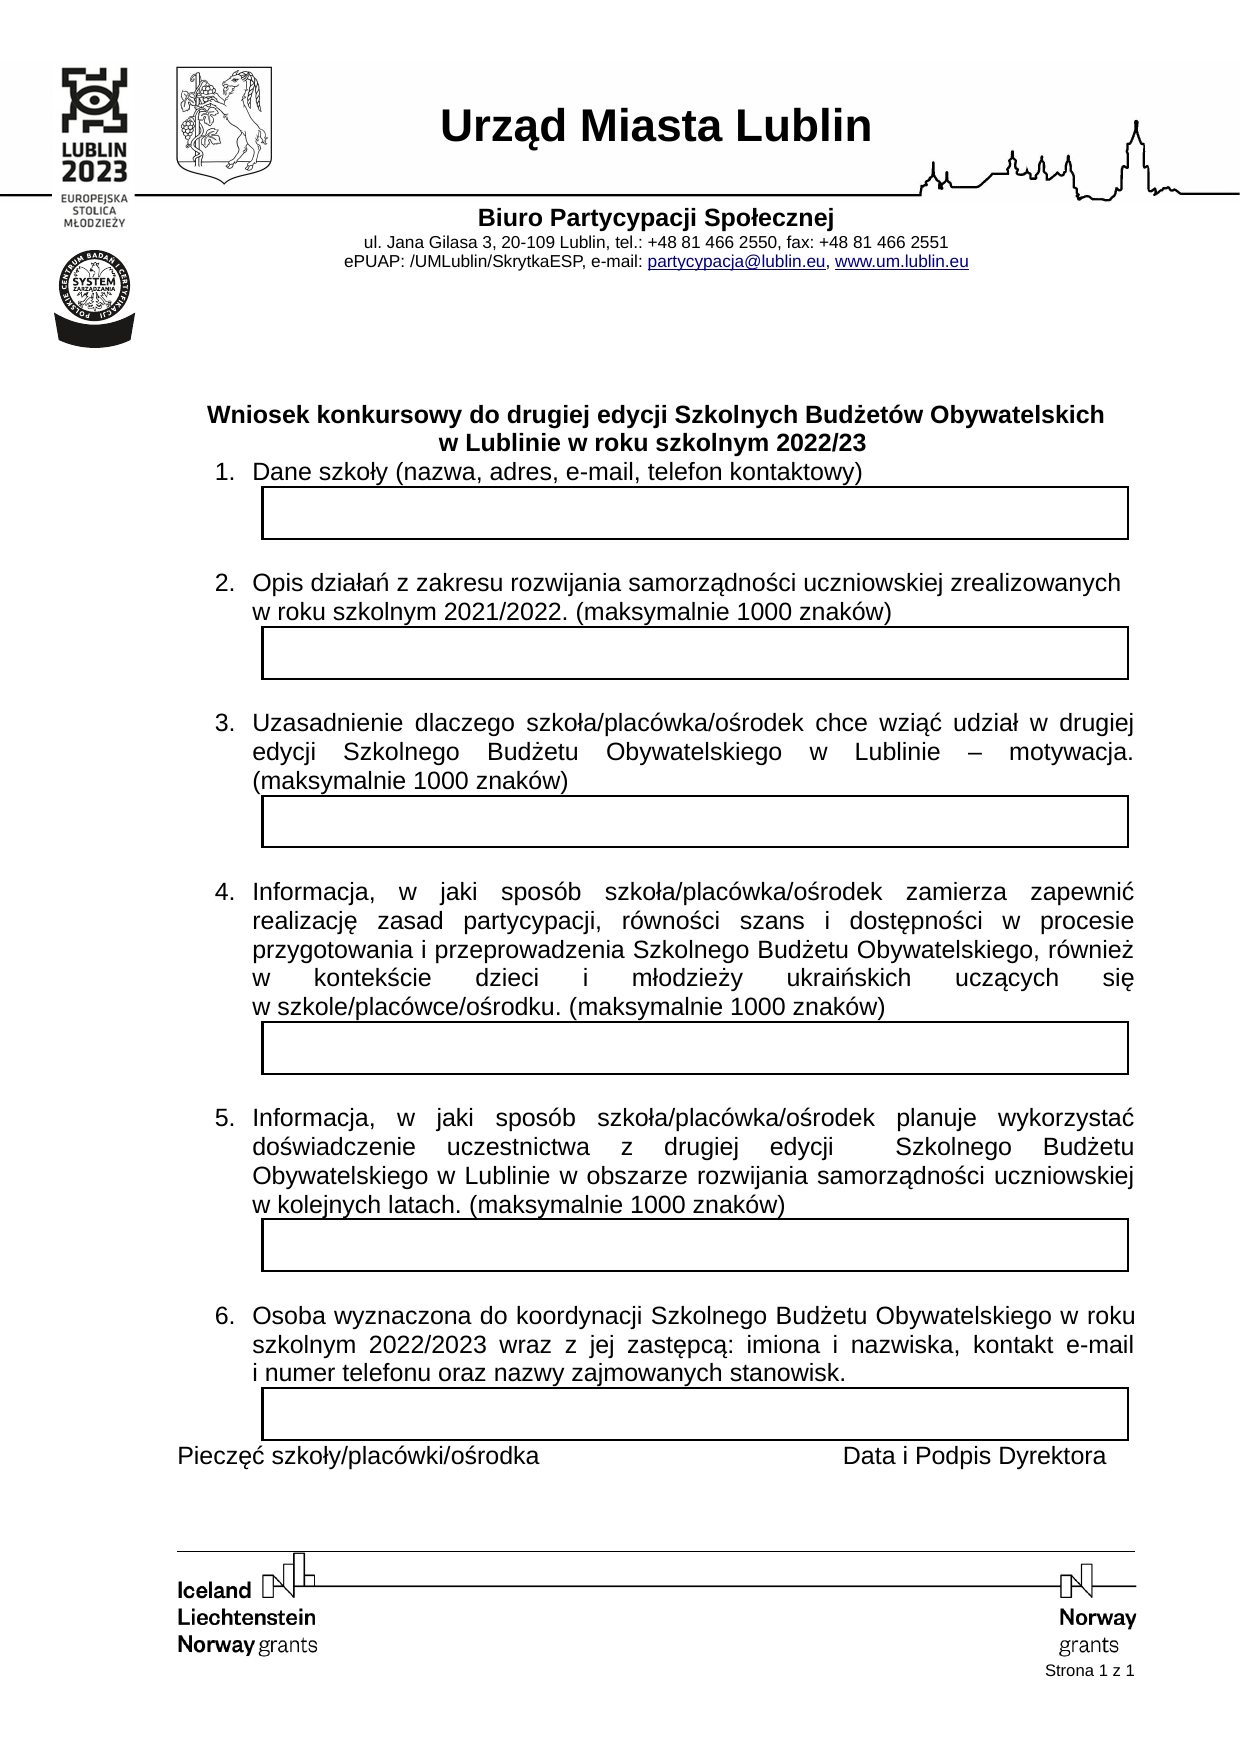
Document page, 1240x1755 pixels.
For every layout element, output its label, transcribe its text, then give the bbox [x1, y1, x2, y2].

picture [0, 62, 1240, 231]
list Dane szkoły (nazwa, adres, e-mail, telefon kontaktowy) [214, 457, 1135, 486]
text Wniosek konkursowy do drugiej edycji Szkolnych Budżetów Obywatelskich w Lublinie w roku szkolnym 2022/23 [177, 399, 1135, 457]
table_header [264, 628, 1127, 677]
list Informacja, w jaki sposób szkoła/placówka/ośrodek zamierza zapewnić realizację zasad partycypacji, równości szans i dostępności w procesie przygotowania i przeprowadzenia Szkolnego Budżetu Obywatelskiego, również w kontekście dzieci i młodzieży ukraińskich uczących się w szkole/placówce/ośrodku. (maksymalnie 1000 znaków) [214, 877, 1135, 1021]
table_header [264, 1389, 1127, 1439]
text Pieczęć szkoły/placówki/ośrodka Data i Podpis Dyrektora [177, 1441, 1135, 1469]
list Osoba wyznaczona do koordynacji Szkolnego Budżetu Obywatelskiego w roku szkolnym 2022/2023 wraz z jej zastępcą: imiona i nazwiska, kontakt e-mail i numer telefonu oraz nazwy zajmowanych stanowisk. [214, 1301, 1135, 1387]
table_header [264, 797, 1127, 846]
table_header [264, 1220, 1127, 1270]
picture [177, 1552, 1137, 1657]
table_header [264, 488, 1127, 537]
list Informacja, w jaki sposób szkoła/placówka/ośrodek planuje wykorzystać doświadczenie uczestnictwa z drugiej edycji Szkolnego Budżetu Obywatelskiego w Lublinie w obszarze rozwijania samorządności uczniowskiej w kolejnych latach. (maksymalnie 1000 znaków) [214, 1103, 1135, 1218]
table_header [264, 1023, 1127, 1072]
list Opis działań z zakresu rozwijania samorządności uczniowskiej zrealizowanych w roku szkolnym 2021/2022. (maksymalnie 1000 znaków) [214, 568, 1135, 626]
list Uzasadnienie dlaczego szkoła/placówka/ośrodek chce wziąć udział w drugiej edycji Szkolnego Budżetu Obywatelskiego w Lublinie – motywacja. (maksymalnie 1000 znaków) [214, 708, 1135, 794]
